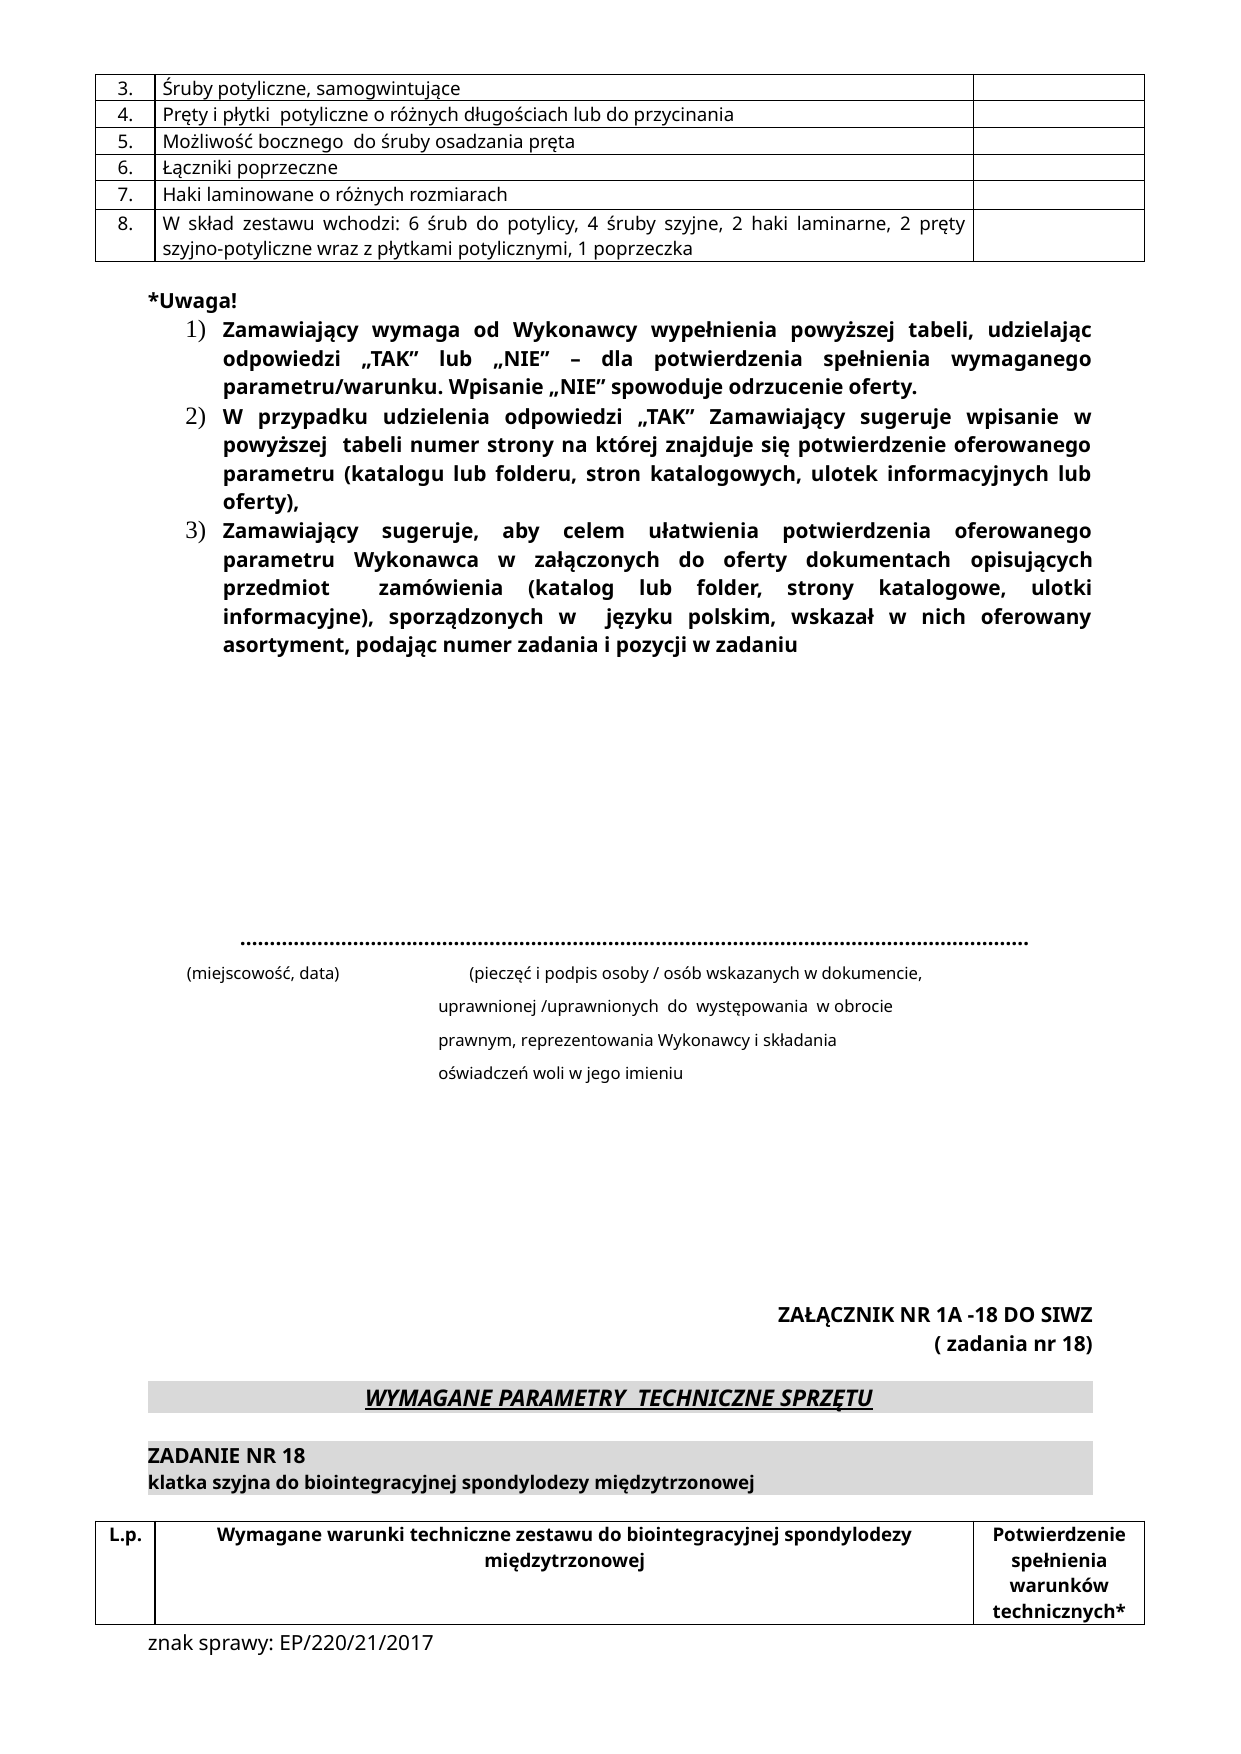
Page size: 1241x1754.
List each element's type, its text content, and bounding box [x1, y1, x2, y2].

table_cell [974, 210, 1144, 261]
text *Uwaga! [148, 286, 1093, 314]
table_cell Haki laminowane o różnych rozmiarach [156, 181, 973, 209]
table_cell 8. [96, 210, 154, 261]
text ………..………………………………………………..………………………………………………………… [148, 923, 1093, 951]
table_cell [974, 75, 1144, 100]
text (miejscowość, data) (pieczęć i podpis osoby / osób wskazanych w dokumencie, [148, 962, 1093, 984]
table_cell Łączniki poprzeczne [156, 155, 973, 180]
table_header L.p. [96, 1522, 154, 1624]
text ZADANIE NR 18 [148, 1441, 1093, 1469]
text klatka szyjna do biointegracyjnej spondylodezy międzytrzonowej [148, 1469, 1093, 1495]
table_cell Śruby potyliczne, samogwintujące [156, 75, 973, 100]
list Zamawiający sugeruje, aby celem ułatwienia potwierdzenia oferowanego parametru Wykonawca w załączonych do oferty dokumentach opisujących przedmiot zamówienia (katalog lub folder, strony katalogowe, ulotki informacyjne), sporządzonych w języku polskim, wskazał w nich oferowany asortyment, podając numer zadania i pozycji w zadaniu [185, 516, 1093, 659]
table_cell Możliwość bocznego do śruby osadzania pręta [156, 128, 973, 153]
list W przypadku udzielenia odpowiedzi „TAK” Zamawiający sugeruje wpisanie w powyższej tabeli numer strony na której znajduje się potwierdzenie oferowanego parametru (katalogu lub folderu, stron katalogowych, ulotek informacyjnych lub oferty), [185, 401, 1093, 516]
table_cell [974, 155, 1144, 180]
table_cell 6. [96, 155, 154, 180]
table_cell 5. [96, 128, 154, 153]
text WYMAGANE PARAMETRY TECHNICZNE SPRZĘTU [148, 1381, 1093, 1413]
table_header Potwierdzenie spełnienia warunków technicznych* [974, 1522, 1144, 1624]
text ( zadania nr 18) [148, 1329, 1093, 1357]
list Zamawiający wymaga od Wykonawcy wypełnienia powyższej tabeli, udzielając odpowiedzi „TAK” lub „NIE” – dla potwierdzenia spełnienia wymaganego parametru/warunku. Wpisanie „NIE” spowoduje odrzucenie oferty. [185, 314, 1093, 401]
table_cell W skład zestawu wchodzi: 6 śrub do potylicy, 4 śruby szyjne, 2 haki laminarne, 2 pręty szyjno-potyliczne wraz z płytkami potylicznymi, 1 poprzeczka [156, 210, 973, 261]
text ZAŁĄCZNIK NR 1A -18 DO SIWZ [148, 1301, 1093, 1329]
table_cell 3. [96, 75, 154, 100]
table_cell [974, 128, 1144, 153]
table_cell Pręty i płytki potyliczne o różnych długościach lub do przycinania [156, 101, 973, 127]
text oświadczeń woli w jego imieniu [148, 1061, 1093, 1084]
table_cell [974, 101, 1144, 127]
table_cell 7. [96, 181, 154, 209]
table_cell [974, 181, 1144, 209]
table_cell 4. [96, 101, 154, 127]
text uprawnionej /uprawnionych do występowania w obrocie [148, 995, 1093, 1018]
table_header Wymagane warunki techniczne zestawu do biointegracyjnej spondylodezy międzytrzonowej [156, 1522, 973, 1624]
text prawnym, reprezentowania Wykonawcy i składania [148, 1028, 1093, 1051]
